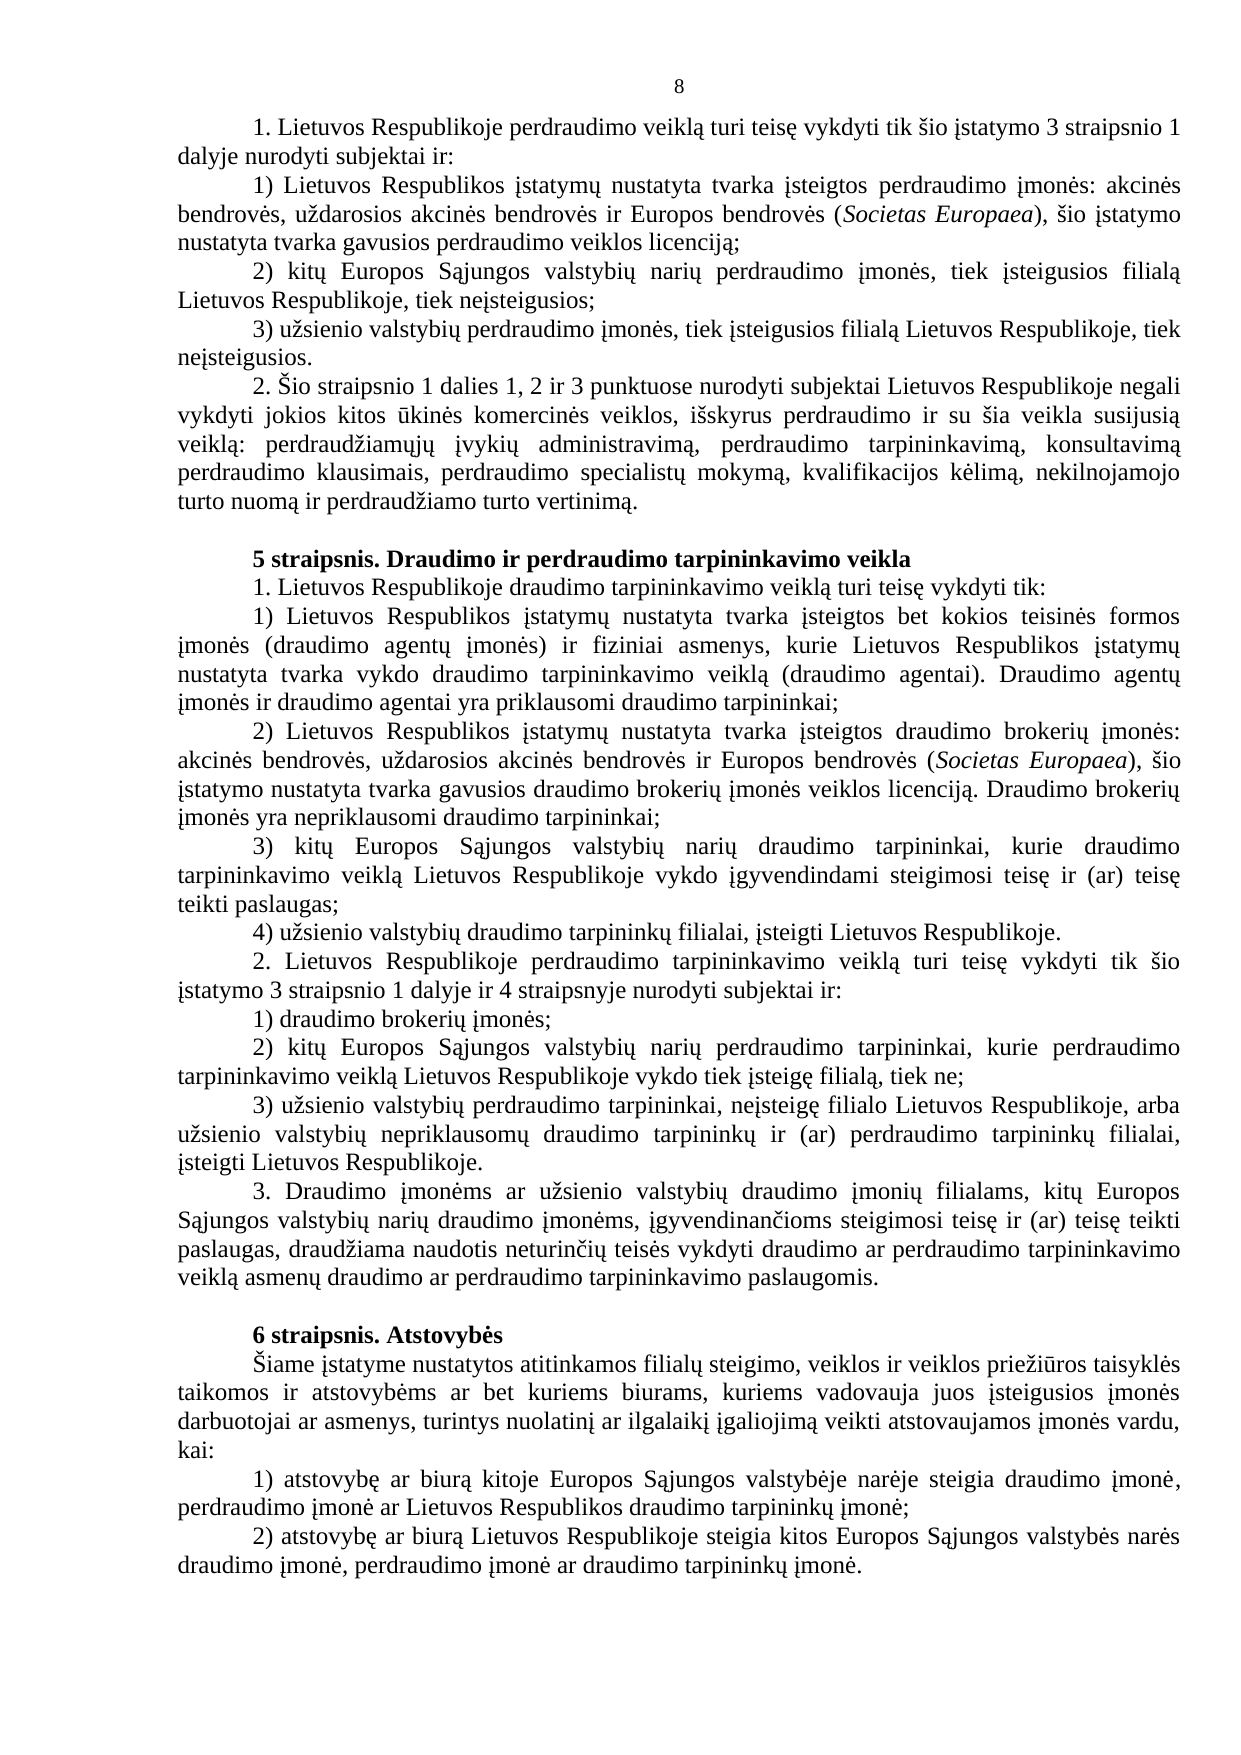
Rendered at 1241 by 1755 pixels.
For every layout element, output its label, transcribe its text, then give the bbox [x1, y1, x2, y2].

text 5 straipsnis. Draudimo ir perdraudimo tarpininkavimo veikla [177, 544, 1181, 572]
text 1. Lietuvos Respublikoje perdraudimo veiklą turi teisę vykdyti tik šio įstatymo 3 straipsnio 1 dalyje nurodyti subjektai ir: [177, 112, 1181, 170]
text 3) užsienio valstybių perdraudimo įmonės, tiek įsteigusios filialą Lietuvos Respublikoje, tiek neįsteigusios. [177, 314, 1181, 371]
text 1) Lietuvos Respublikos įstatymų nustatyta tvarka įsteigtos perdraudimo įmonės: akcinės bendrovės, uždarosios akcinės bendrovės ir Europos bendrovės (Societas Europaea), šio įstatymo nustatyta tvarka gavusios perdraudimo veiklos licenciją; [177, 170, 1181, 256]
text 2) atstovybę ar biurą Lietuvos Respublikoje steigia kitos Europos Sąjungos valstybės narės draudimo įmonė, perdraudimo įmonė ar draudimo tarpininkų įmonė. [177, 1521, 1181, 1579]
text 1. Lietuvos Respublikoje draudimo tarpininkavimo veiklą turi teisę vykdyti tik: [177, 572, 1181, 601]
text 2) kitų Europos Sąjungos valstybių narių perdraudimo tarpininkai, kurie perdraudimo tarpininkavimo veiklą Lietuvos Respublikoje vykdo tiek įsteigę filialą, tiek ne; [177, 1032, 1181, 1090]
text 2. Šio straipsnio 1 dalies 1, 2 ir 3 punktuose nurodyti subjektai Lietuvos Respublikoje negali vykdyti jokios kitos ūkinės komercinės veiklos, išskyrus perdraudimo ir su šia veikla susijusią veiklą: perdraudžiamųjų įvykių administravimą, perdraudimo tarpininkavimą, konsultavimą perdraudimo klausimais, perdraudimo specialistų mokymą, kvalifikacijos kėlimą, nekilnojamojo turto nuomą ir perdraudžiamo turto vertinimą. [177, 371, 1181, 515]
text 3) užsienio valstybių perdraudimo tarpininkai, neįsteigę filialo Lietuvos Respublikoje, arba užsienio valstybių nepriklausomų draudimo tarpininkų ir (ar) perdraudimo tarpininkų filialai, įsteigti Lietuvos Respublikoje. [177, 1090, 1181, 1176]
text 2. Lietuvos Respublikoje perdraudimo tarpininkavimo veiklą turi teisę vykdyti tik šio įstatymo 3 straipsnio 1 dalyje ir 4 straipsnyje nurodyti subjektai ir: [177, 946, 1181, 1004]
text 2) kitų Europos Sąjungos valstybių narių perdraudimo įmonės, tiek įsteigusios filialą Lietuvos Respublikoje, tiek neįsteigusios; [177, 256, 1181, 314]
text Šiame įstatyme nustatytos atitinkamos filialų steigimo, veiklos ir veiklos priežiūros taisyklės taikomos ir atstovybėms ar bet kuriems biurams, kuriems vadovauja juos įsteigusios įmonės darbuotojai ar asmenys, turintys nuolatinį ar ilgalaikį įgaliojimą veikti atstovaujamos įmonės vardu, kai: [177, 1349, 1181, 1464]
text 6 straipsnis. Atstovybės [177, 1320, 1181, 1349]
text 1) draudimo brokerių įmonės; [177, 1004, 1181, 1032]
text 3. Draudimo įmonėms ar užsienio valstybių draudimo įmonių filialams, kitų Europos Sąjungos valstybių narių draudimo įmonėms, įgyvendinančioms steigimosi teisę ir (ar) teisę teikti paslaugas, draudžiama naudotis neturinčių teisės vykdyti draudimo ar perdraudimo tarpininkavimo veiklą asmenų draudimo ar perdraudimo tarpininkavimo paslaugomis. [177, 1176, 1181, 1291]
text 1) Lietuvos Respublikos įstatymų nustatyta tvarka įsteigtos bet kokios teisinės formos įmonės (draudimo agentų įmonės) ir fiziniai asmenys, kurie Lietuvos Respublikos įstatymų nustatyta tvarka vykdo draudimo tarpininkavimo veiklą (draudimo agentai). Draudimo agentų įmonės ir draudimo agentai yra priklausomi draudimo tarpininkai; [177, 601, 1181, 716]
text 2) Lietuvos Respublikos įstatymų nustatyta tvarka įsteigtos draudimo brokerių įmonės: akcinės bendrovės, uždarosios akcinės bendrovės ir Europos bendrovės (Societas Europaea), šio įstatymo nustatyta tvarka gavusios draudimo brokerių įmonės veiklos licenciją. Draudimo brokerių įmonės yra nepriklausomi draudimo tarpininkai; [177, 716, 1181, 831]
text 4) užsienio valstybių draudimo tarpininkų filialai, įsteigti Lietuvos Respublikoje. [177, 917, 1181, 946]
text 3) kitų Europos Sąjungos valstybių narių draudimo tarpininkai, kurie draudimo tarpininkavimo veiklą Lietuvos Respublikoje vykdo įgyvendindami steigimosi teisę ir (ar) teisę teikti paslaugas; [177, 831, 1181, 917]
text 1) atstovybę ar biurą kitoje Europos Sąjungos valstybėje narėje steigia draudimo įmonė, perdraudimo įmonė ar Lietuvos Respublikos draudimo tarpininkų įmonė; [177, 1464, 1181, 1521]
